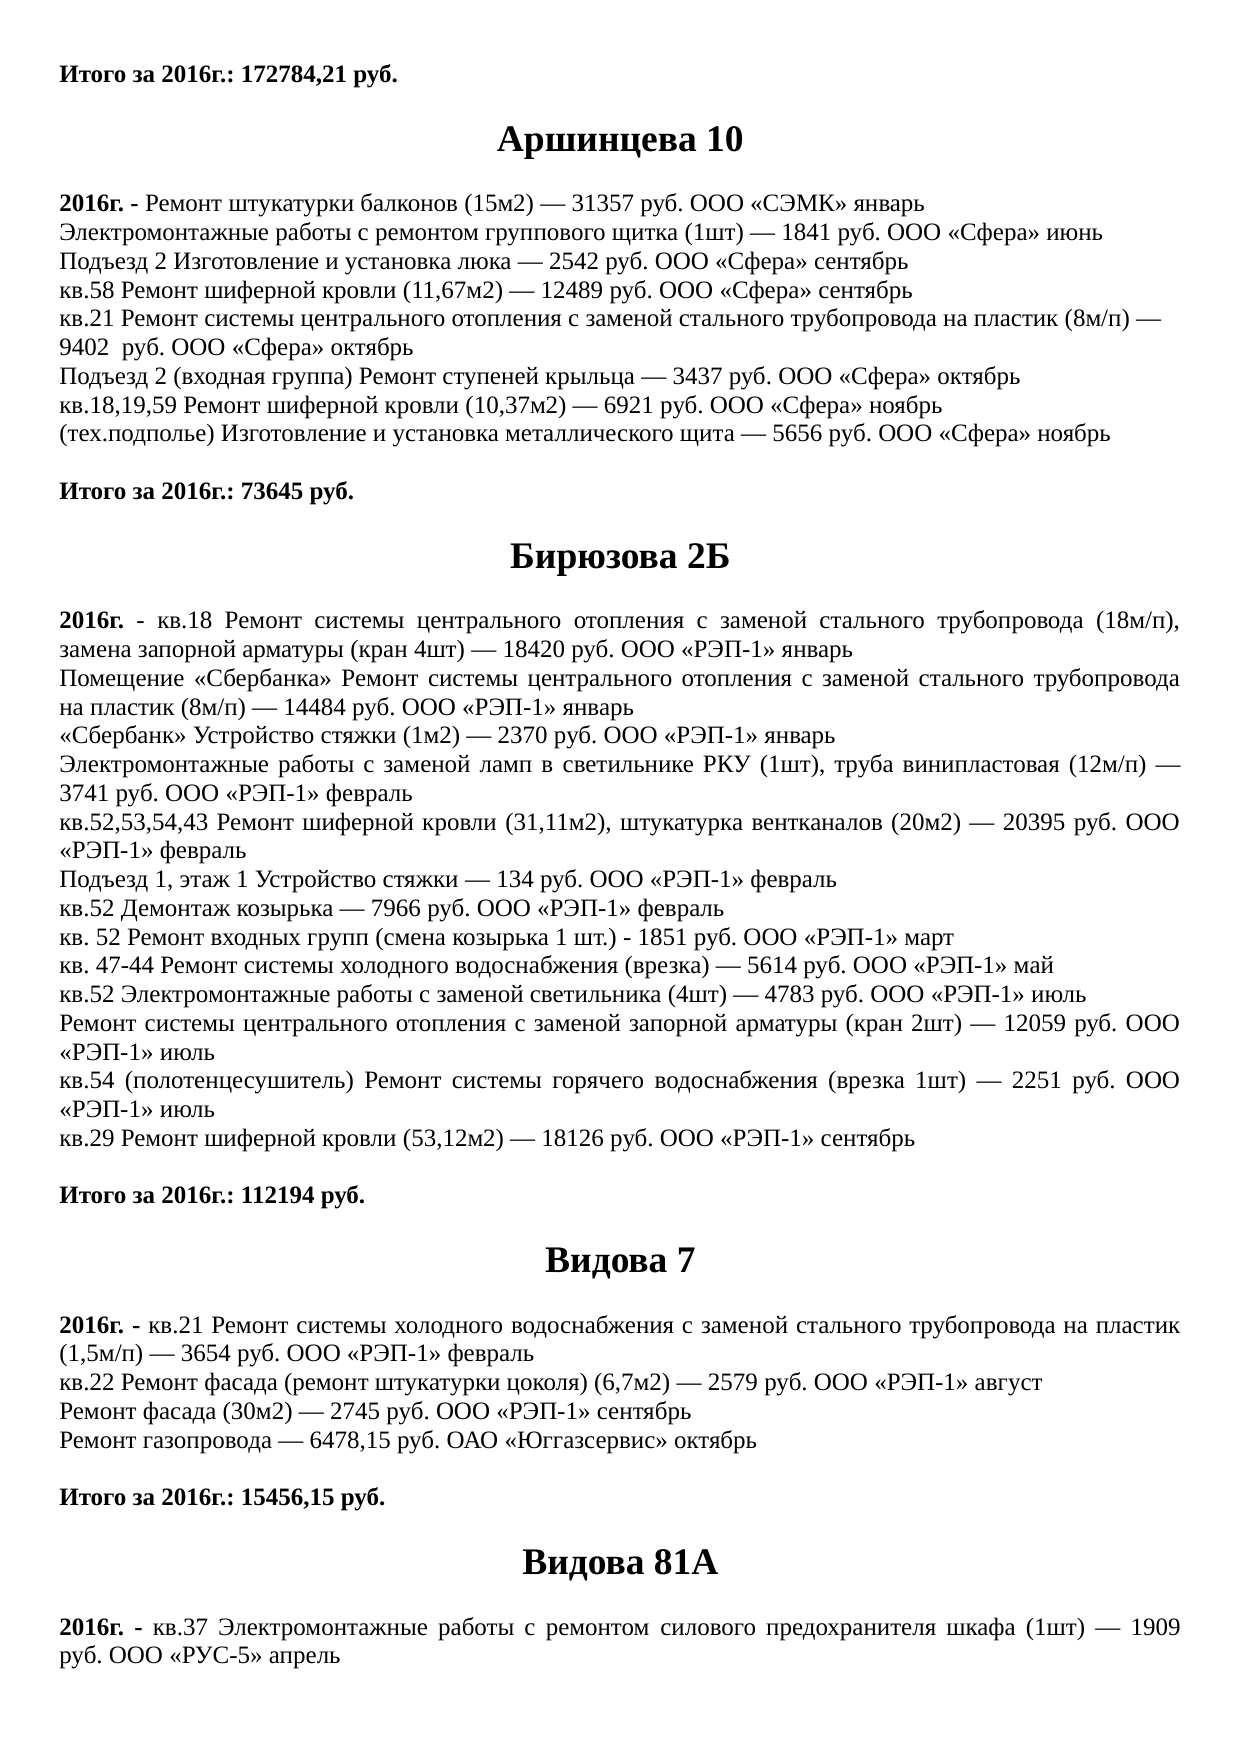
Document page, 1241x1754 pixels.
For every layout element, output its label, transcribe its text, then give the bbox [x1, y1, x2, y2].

text кв. 52 Ремонт входных групп (смена козырька 1 шт.) - 1851 руб. ООО «РЭП-1» март [59, 922, 1181, 950]
text Видова 7 [59, 1238, 1181, 1281]
text кв.52 Демонтаж козырька — 7966 руб. ООО «РЭП-1» февраль [59, 893, 1181, 922]
text Аршинцева 10 [59, 117, 1181, 160]
text кв.54 (полотенцесушитель) Ремонт системы горячего водоснабжения (врезка 1шт) — 2251 руб. ООО «РЭП-1» июль [59, 1065, 1181, 1123]
text кв.52,53,54,43 Ремонт шиферной кровли (31,11м2), штукатурка вентканалов (20м2) — 20395 руб. ООО «РЭП-1» февраль [59, 807, 1181, 864]
text Бирюзова 2Б [59, 533, 1181, 577]
text 2016г. - кв.18 Ремонт системы центрального отопления с заменой стального трубопровода (18м/п), замена запорной арматуры (кран 4шт) — 18420 руб. ООО «РЭП-1» январь [59, 605, 1181, 663]
text Электромонтажные работы с ремонтом группового щитка (1шт) — 1841 руб. ООО «Сфера» июнь [59, 217, 1181, 246]
text кв.21 Ремонт системы центрального отопления с заменой стального трубопровода на пластик (8м/п) — 9402 руб. ООО «Сфера» октябрь [59, 303, 1181, 361]
text (тех.подполье) Изготовление и установка металлического щита — 5656 руб. ООО «Сфера» ноябрь [59, 418, 1181, 447]
text Ремонт газопровода — 6478,15 руб. ОАО «Юггазсервис» октябрь [59, 1425, 1181, 1453]
text Подъезд 2 (входная группа) Ремонт ступеней крыльца — 3437 руб. ООО «Сфера» октябрь [59, 361, 1181, 390]
text Помещение «Сбербанка» Ремонт системы центрального отопления с заменой стального трубопровода на пластик (8м/п) — 14484 руб. ООО «РЭП-1» январь [59, 663, 1181, 720]
text Видова 81А [59, 1540, 1181, 1583]
text «Сбербанк» Устройство стяжки (1м2) — 2370 руб. ООО «РЭП-1» январь [59, 720, 1181, 749]
text 2016г. - кв.21 Ремонт системы холодного водоснабжения с заменой стального трубопровода на пластик (1,5м/п) — 3654 руб. ООО «РЭП-1» февраль [59, 1310, 1181, 1367]
text кв.52 Электромонтажные работы с заменой светильника (4шт) — 4783 руб. ООО «РЭП-1» июль [59, 979, 1181, 1008]
text 2016г. - кв.37 Электромонтажные работы с ремонтом силового предохранителя шкафа (1шт) — 1909 руб. ООО «РУС-5» апрель [59, 1612, 1181, 1669]
text кв.29 Ремонт шиферной кровли (53,12м2) — 18126 руб. ООО «РЭП-1» сентябрь [59, 1123, 1181, 1152]
text кв.22 Ремонт фасада (ремонт штукатурки цоколя) (6,7м2) — 2579 руб. ООО «РЭП-1» август [59, 1367, 1181, 1396]
text Ремонт системы центрального отопления с заменой запорной арматуры (кран 2шт) — 12059 руб. ООО «РЭП-1» июль [59, 1008, 1181, 1065]
text 2016г. - Ремонт штукатурки балконов (15м2) — 31357 руб. ООО «СЭМК» январь [59, 188, 1181, 217]
text Электромонтажные работы с заменой ламп в светильнике РКУ (1шт), труба винипластовая (12м/п) — 3741 руб. ООО «РЭП-1» февраль [59, 749, 1181, 807]
text кв.18,19,59 Ремонт шиферной кровли (10,37м2) — 6921 руб. ООО «Сфера» ноябрь [59, 390, 1181, 418]
text Подъезд 2 Изготовление и установка люка — 2542 руб. ООО «Сфера» сентябрь [59, 246, 1181, 275]
text кв. 47-44 Ремонт системы холодного водоснабжения (врезка) — 5614 руб. ООО «РЭП-1» май [59, 950, 1181, 979]
text Итого за 2016г.: 15456,15 руб. [59, 1482, 1181, 1511]
text Итого за 2016г.: 172784,21 руб. [59, 59, 1181, 88]
text кв.58 Ремонт шиферной кровли (11,67м2) — 12489 руб. ООО «Сфера» сентябрь [59, 275, 1181, 303]
text Ремонт фасада (30м2) — 2745 руб. ООО «РЭП-1» сентябрь [59, 1396, 1181, 1425]
text Подъезд 1, этаж 1 Устройство стяжки — 134 руб. ООО «РЭП-1» февраль [59, 864, 1181, 893]
text Итого за 2016г.: 112194 руб. [59, 1180, 1181, 1209]
text Итого за 2016г.: 73645 руб. [59, 476, 1181, 505]
